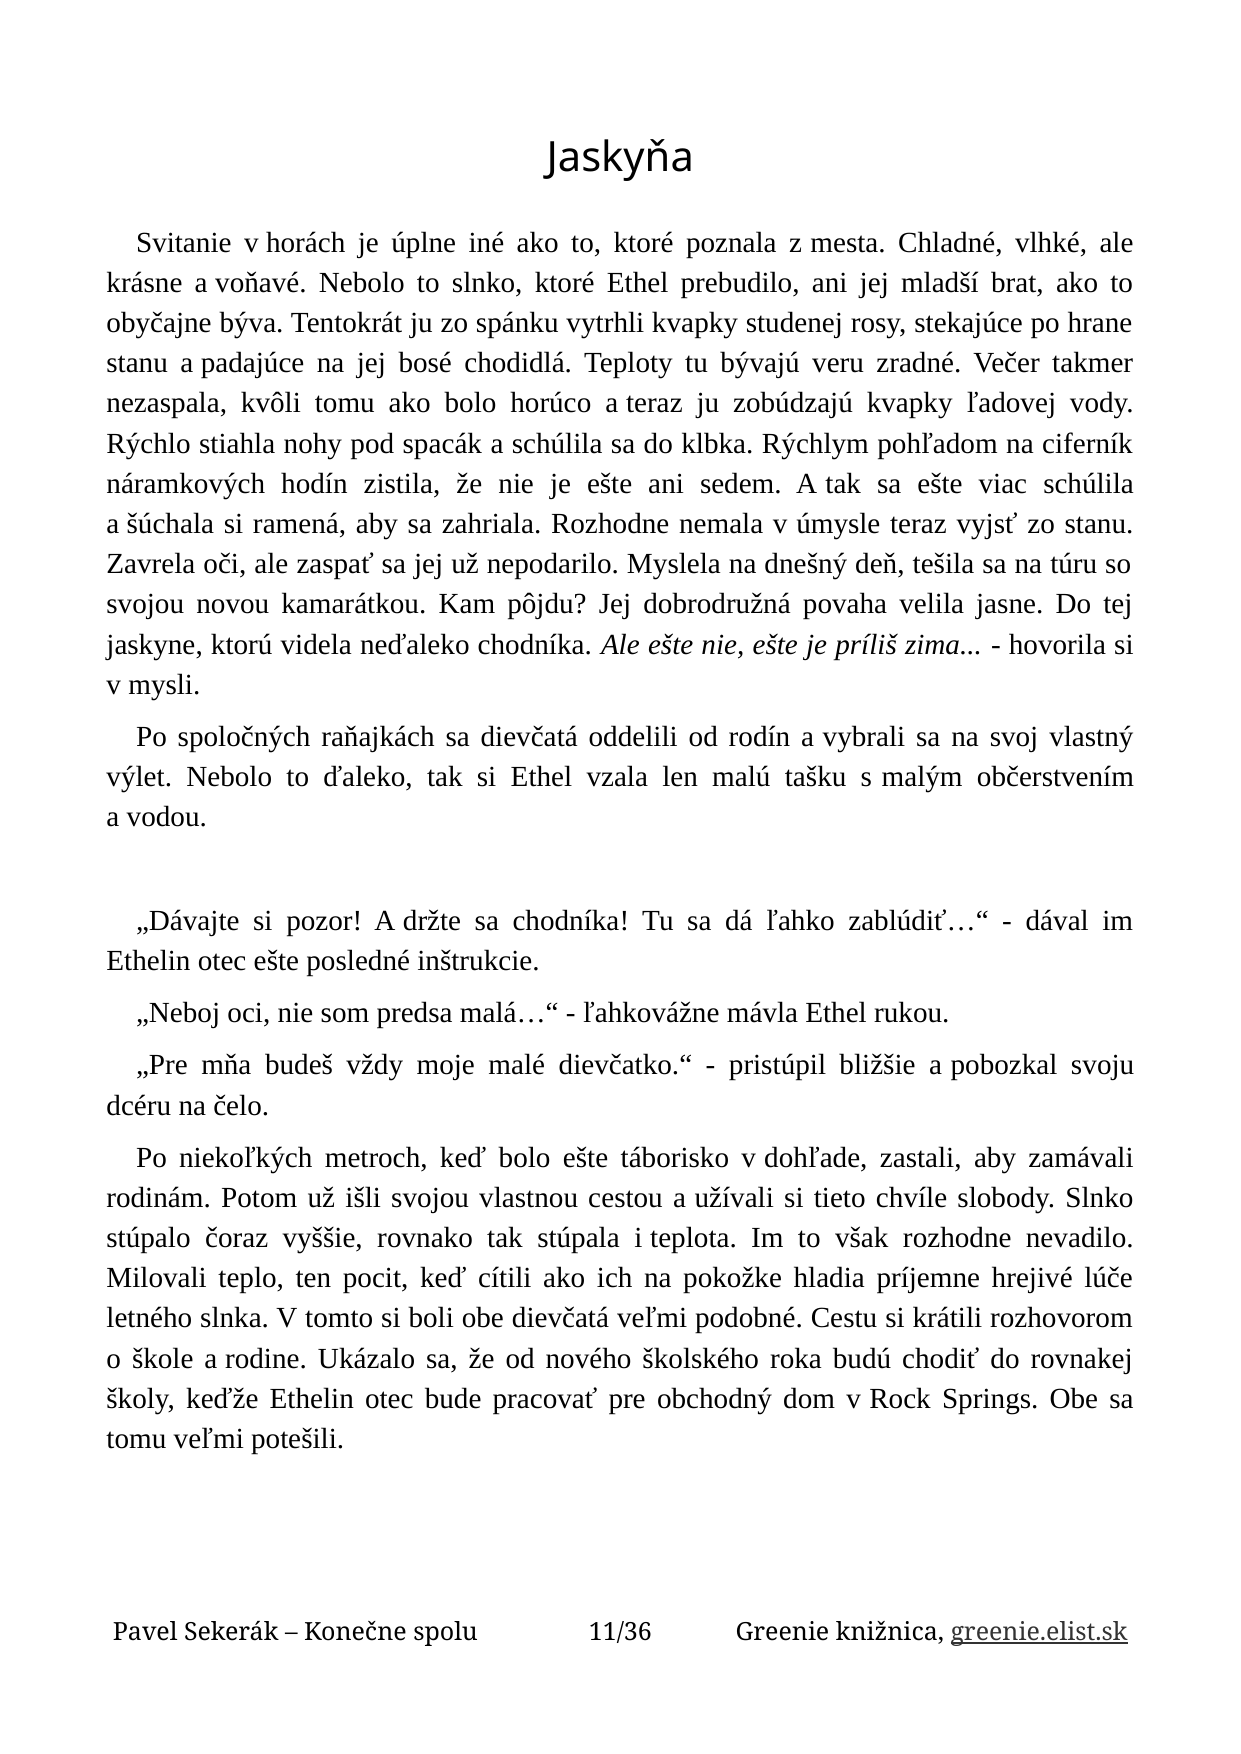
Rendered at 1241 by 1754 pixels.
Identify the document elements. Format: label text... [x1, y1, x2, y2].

text Svitanie v horách je úplne iné ako to, ktoré poznala z mesta. Chladné, vlhké, ale krásne a voňavé. Nebolo to slnko, ktoré Ethel prebudilo, ani jej mladší brat, ako to obyčajne býva. Tentokrát ju zo spánku vytrhli kvapky studenej rosy, stekajúce po hrane stanu a padajúce na jej bosé chodidlá. Teploty tu bývajú veru zradné. Večer takmer nezaspala, kvôli tomu ako bolo horúco a teraz ju zobúdzajú kvapky ľadovej vody. Rýchlo stiahla nohy pod spacák a schúlila sa do klbka. Rýchlym pohľadom na ciferník náramkových hodín zistila, že nie je ešte ani sedem. A tak sa ešte viac schúlila a šúchala si ramená, aby sa zahriala. Rozhodne nemala v úmysle teraz vyjsť zo stanu. Zavrela oči, ale zaspať sa jej už nepodarilo. Myslela na dnešný deň, tešila sa na túru so svojou novou kamarátkou. Kam pôjdu? Jej dobrodružná povaha velila jasne. Do tej jaskyne, ktorú videla neďaleko chodníka. Ale ešte nie, ešte je príliš zima... - hovorila si v mysli. [106, 225, 1134, 701]
text „Pre mňa budeš vždy moje malé dievčatko.“ - pristúpil bližšie a pobozkal svoju dcéru na čelo. [106, 1047, 1134, 1121]
subtitle Jaskyňa [106, 127, 1134, 184]
text Po spoločných raňajkách sa dievčatá oddelili od rodín a vybrali sa na svoj vlastný výlet. Nebolo to ďaleko, tak si Ethel vzala len malú tašku s malým občerstvením a vodou. [106, 719, 1134, 833]
text „Neboj oci, nie som predsa malá…“ - ľahkovážne mávla Ethel rukou. [106, 996, 1134, 1029]
text Po niekoľkých metroch, keď bolo ešte táborisko v dohľade, zastali, aby zamávali rodinám. Potom už išli svojou vlastnou cestou a užívali si tieto chvíle slobody. Slnko stúpalo čoraz vyššie, rovnako tak stúpala i teplota. Im to však rozhodne nevadilo. Milovali teplo, ten pocit, keď cítili ako ich na pokožke hladia príjemne hrejivé lúče letného slnka. V tomto si boli obe dievčatá veľmi podobné. Cestu si krátili rozhovorom o škole a rodine. Ukázalo sa, že od nového školského roka budú chodiť do rovnakej školy, keďže Ethelin otec bude pracovať pre obchodný dom v Rock Springs. Obe sa tomu veľmi potešili. [106, 1140, 1134, 1455]
text „Dávajte si pozor! A držte sa chodníka! Tu sa dá ľahko zablúdiť…“ - dával im Ethelin otec ešte posledné inštrukcie. [106, 903, 1134, 977]
